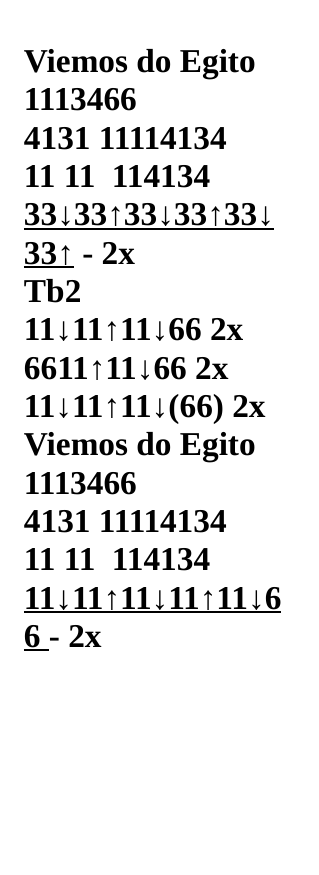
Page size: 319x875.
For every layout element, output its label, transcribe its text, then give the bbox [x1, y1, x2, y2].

text Viemos do Egito [24, 425, 289, 463]
text 11↓11↑11↓66 2x [24, 310, 289, 348]
text 11 11 114134 [24, 540, 289, 578]
text 1113466 [24, 463, 289, 501]
text 11↓11↑11↓(66) 2x [24, 386, 289, 425]
text 4131 11114134 [24, 501, 289, 540]
text Viemos do Egito [24, 41, 289, 80]
text 4131 11114134 [24, 118, 289, 156]
text 6611↑11↓66 2x [24, 348, 289, 386]
text 1113466 [24, 80, 289, 118]
text Tb2 [24, 271, 289, 310]
text 11 11 114134 [24, 156, 289, 195]
text 11↓11↑11↓11↑11↓66 - 2x [24, 578, 289, 655]
text 33↓33↑33↓33↑33↓33↑ - 2x [24, 195, 289, 271]
